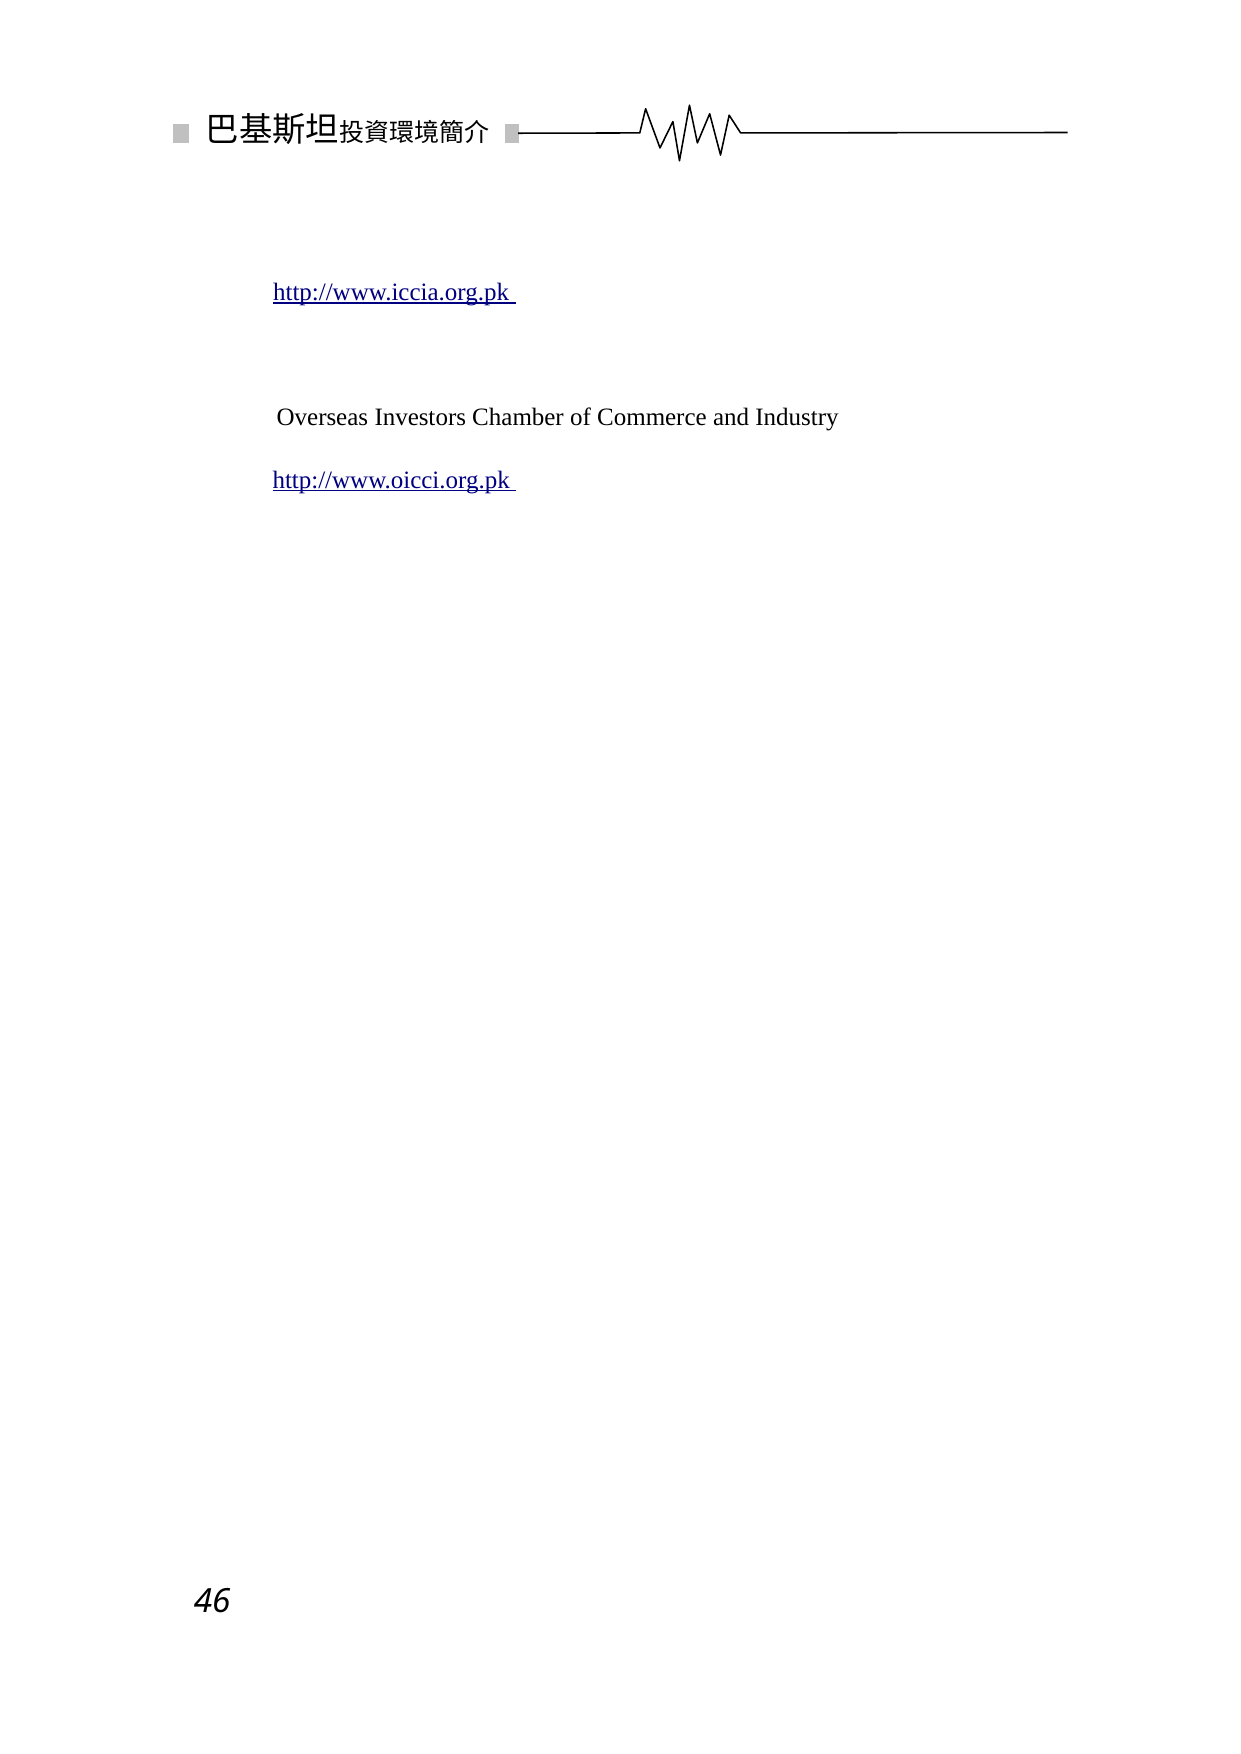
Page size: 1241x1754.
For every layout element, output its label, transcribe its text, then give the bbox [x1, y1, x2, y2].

text Overseas Investors Chamber of Commerce and Industry [183, 375, 1058, 438]
text http://www.iccia.org.pk [183, 250, 1058, 313]
text http://www.oicci.org.pk [183, 438, 1058, 500]
